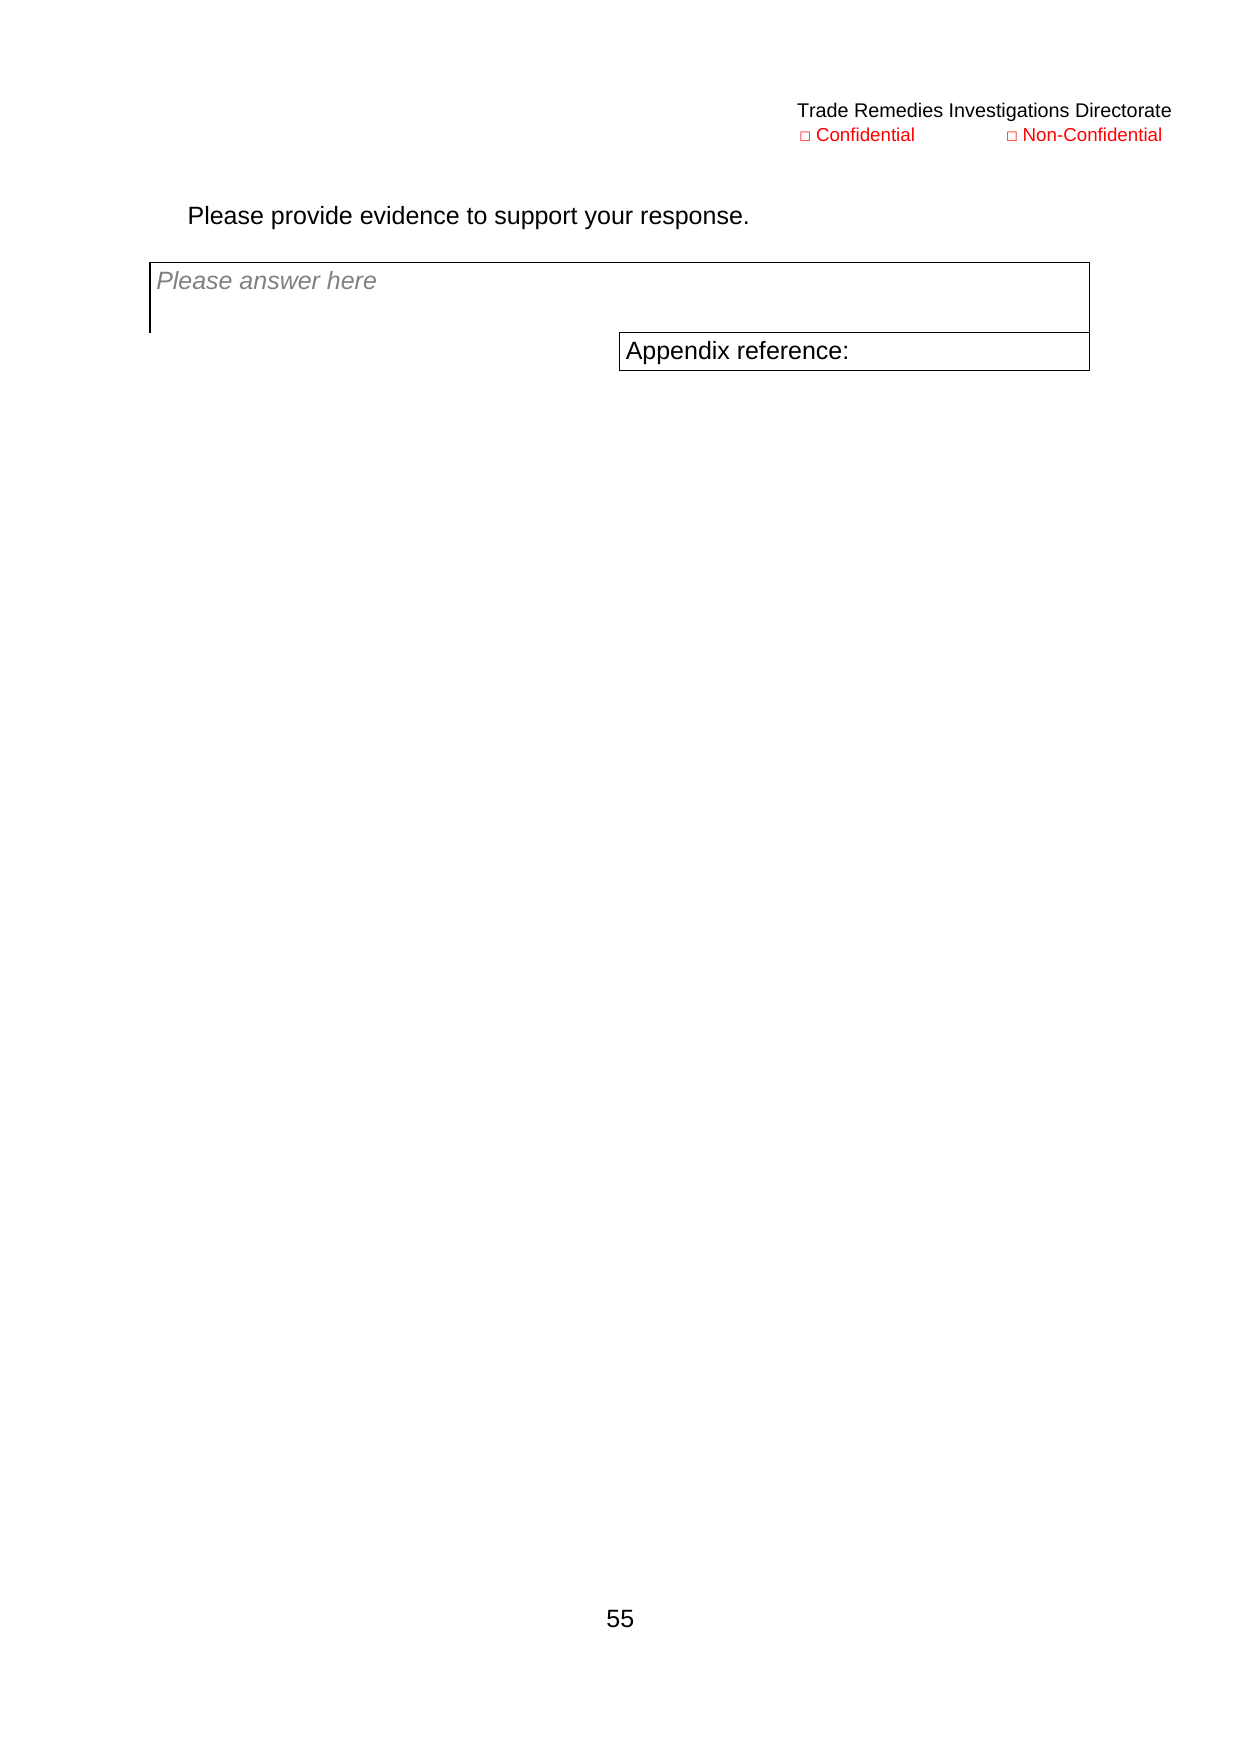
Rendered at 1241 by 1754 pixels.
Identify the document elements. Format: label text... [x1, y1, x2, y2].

table_header Please answer here [151, 263, 1089, 332]
table_cell Appendix reference: [620, 333, 1089, 370]
text Please provide evidence to support your response. [187, 201, 1090, 230]
table_cell [150, 333, 619, 370]
